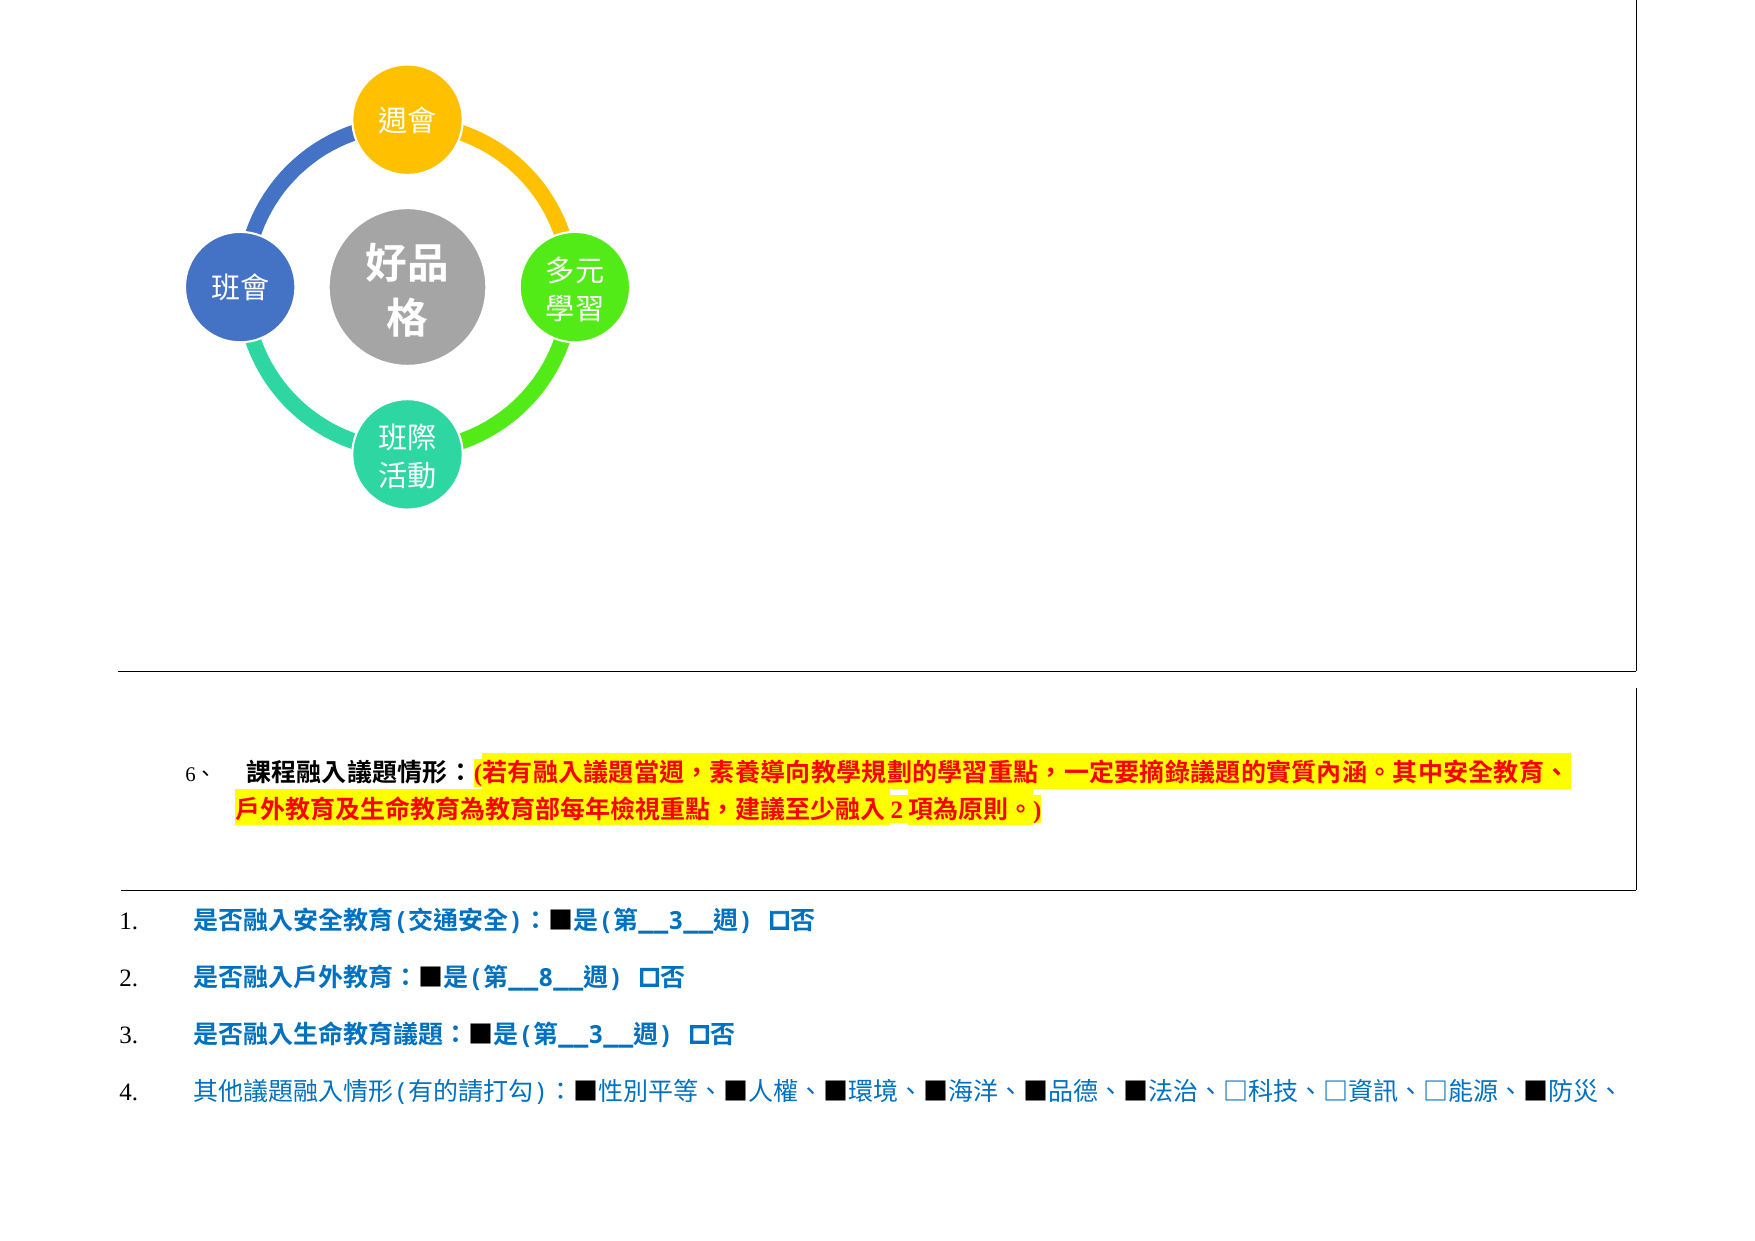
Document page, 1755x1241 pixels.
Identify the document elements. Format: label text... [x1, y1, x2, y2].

list 是否融入安全教育(交通安全)：■是(第__3__週) □否 [118, 900, 1636, 937]
list 其他議題融入情形(有的請打勾)：■性別平等、■人權、■環境、■海洋、■品德、■法治、□科技、□資訊、□能源、■防災、 [118, 1072, 1636, 1108]
list 是否融入生命教育議題：■是(第__3__週) □否 [118, 1014, 1636, 1051]
list 課程融入議題情形：(若有融入議題當週，素養導向教學規劃的學習重點，一定要摘錄議題的實質內涵。其中安全教育、戶外教育及生命教育為教育部每年檢視重點，建議至少融入2項為原則。) [121, 688, 1636, 890]
list 是否融入戶外教育：■是(第__8__週) □否 [118, 957, 1636, 994]
